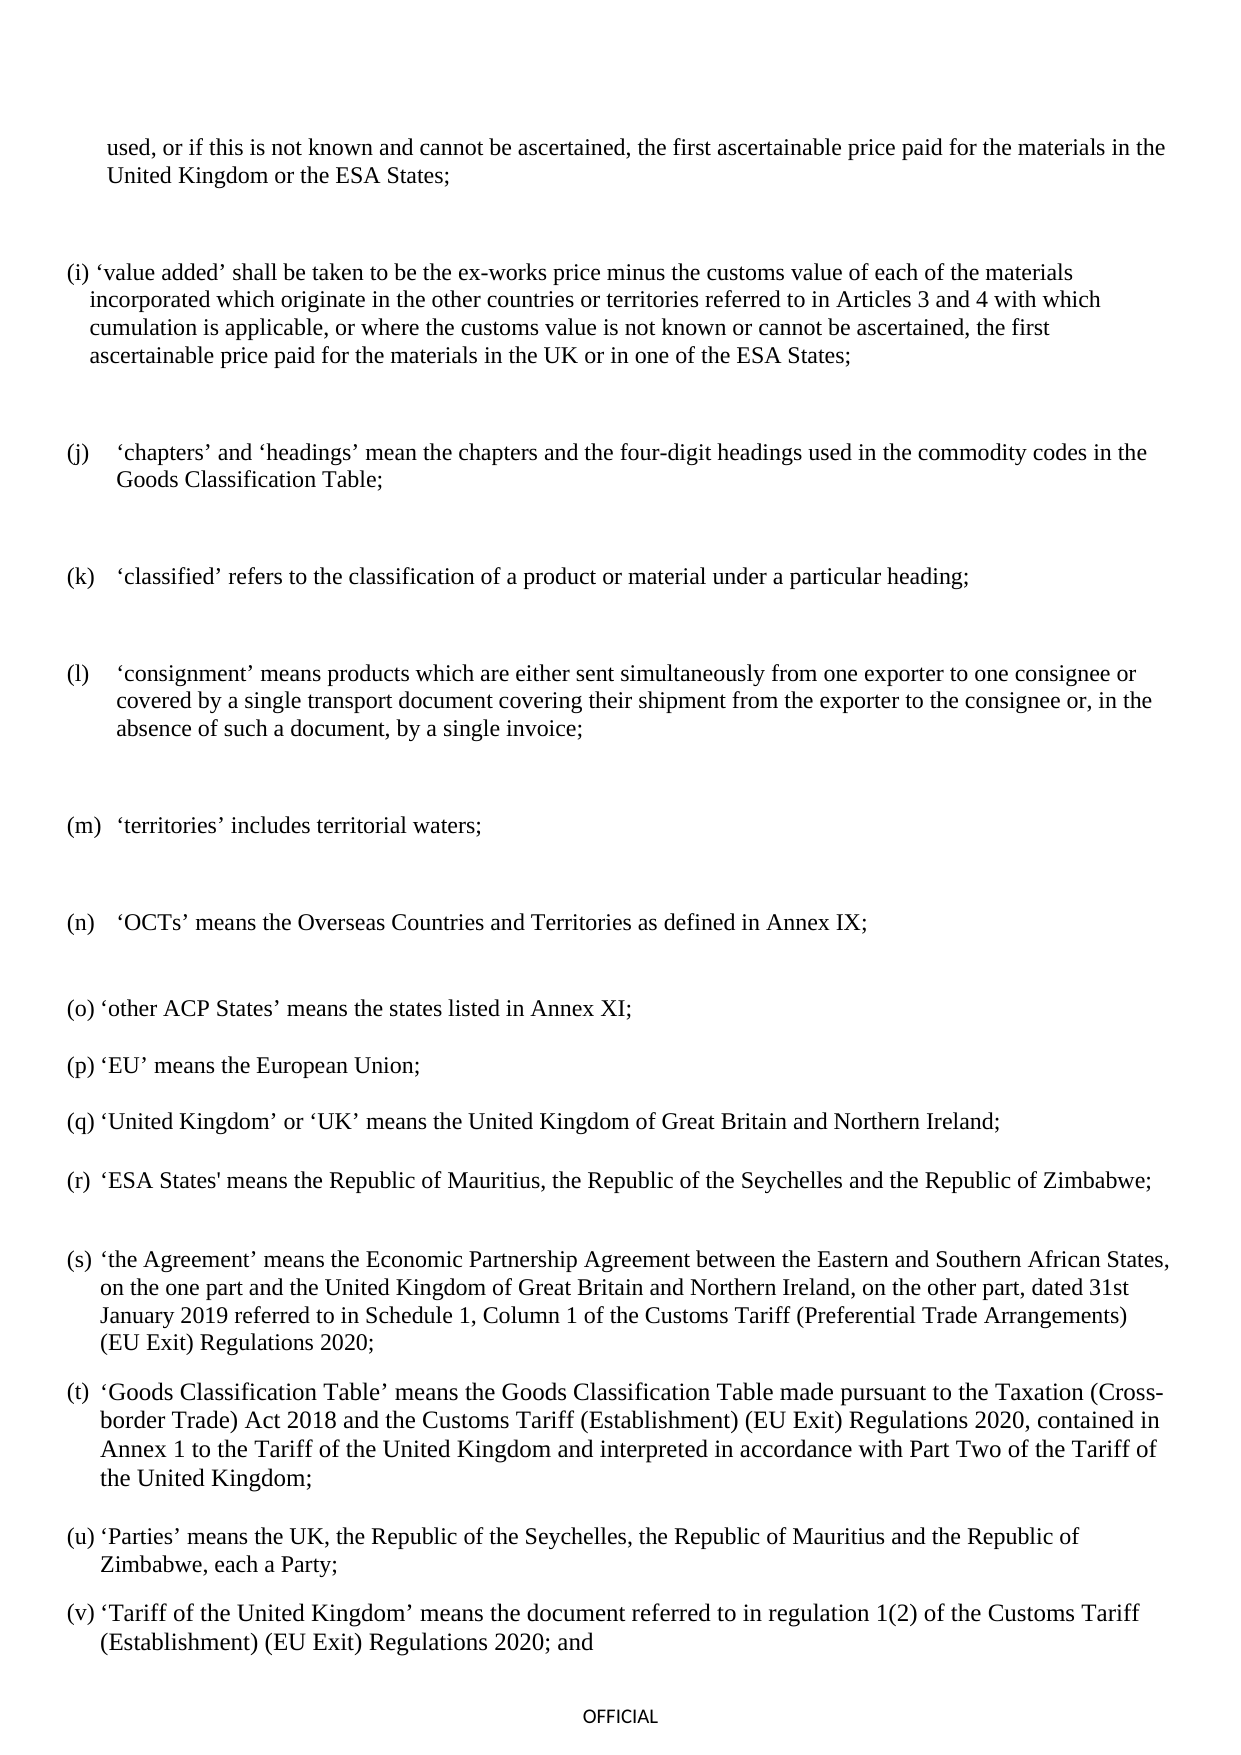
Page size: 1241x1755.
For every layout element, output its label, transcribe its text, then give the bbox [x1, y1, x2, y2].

table_cell (l) [67, 649, 116, 801]
table_cell (t) [67, 1366, 100, 1512]
table_cell ‘the Agreement’ means the Economic Partnership Agreement between the Eastern and Southern African States, on the one part and the United Kingdom of Great Britain and Northern Ireland, on the other part, dated 31st January 2019 referred to in Schedule 1, Column 1 of the Customs Tariff (Preferential Trade Arrangements) (EU Exit) Regulations 2020; [100, 1235, 1172, 1366]
table_header ‘chapters’ and ‘headings’ mean the chapters and the four-digit headings used in the commodity codes in the Goods Classification Table; [116, 427, 1172, 552]
table_cell (q) [67, 1097, 100, 1155]
table_cell ‘OCTs’ means the Overseas Countries and Territories as defined in Annex IX; [116, 898, 1172, 984]
table_cell (v) [67, 1588, 100, 1667]
table_cell ‘ESA States' means the Republic of Mauritius, the Republic of the Seychelles and the Republic of Zimbabwe; [100, 1155, 1172, 1235]
table_cell (k) [67, 552, 116, 648]
table_cell ‘Tariff of the United Kingdom’ means the document referred to in regulation 1(2) of the Customs Tariff (Establishment) (EU Exit) Regulations 2020; and [100, 1588, 1172, 1667]
table_cell ‘EU’ means the European Union; [100, 1040, 1172, 1097]
table_cell (s) [67, 1235, 100, 1366]
table_cell (r) [67, 1155, 100, 1235]
table_cell ‘territories’ includes territorial waters; [116, 801, 1172, 897]
table_cell ‘classified’ refers to the classification of a product or material under a particular heading; [116, 552, 1172, 648]
table_cell (m) [67, 801, 116, 897]
table_header (j) [67, 427, 116, 552]
table_cell ‘commodity code’ means the codes set out in the Goods Classification Table as applicable to the goods as so classified. [100, 1667, 1172, 1678]
table_cell (u) [67, 1512, 100, 1588]
table_header (o) [67, 984, 100, 1040]
table_cell ‘Parties’ means the UK, the Republic of the Seychelles, the Republic of Mauritius and the Republic of Zimbabwe, each a Party; [100, 1512, 1172, 1588]
table_cell ‘Goods Classification Table’ means the Goods Classification Table made pursuant to the Taxation (Cross-border Trade) Act 2018 and the Customs Tariff (Establishment) (EU Exit) Regulations 2020, contained in Annex 1 to the Tariff of the United Kingdom and interpreted in accordance with Part Two of the Tariff of the United Kingdom; [100, 1366, 1172, 1512]
table_header (i) [67, 248, 89, 427]
table_cell (n) [67, 898, 116, 984]
table_cell ‘United Kingdom’ or ‘UK’ means the United Kingdom of Great Britain and Northern Ireland; [100, 1097, 1172, 1155]
table_cell (p) [67, 1040, 100, 1097]
table_cell ‘value of originating materials’ means the customs value at the time of importation of the originating materials used, or if this is not known and cannot be ascertained, the first ascertainable price paid for the materials in the United Kingdom or the ESA States; [107, 123, 1172, 247]
table_cell (w) [67, 1667, 100, 1678]
table_cell ‘consignment’ means products which are either sent simultaneously from one exporter to one consignee or covered by a single transport document covering their shipment from the exporter to the consignee or, in the absence of such a document, by a single invoice; [116, 649, 1172, 801]
table_header ‘value added’ shall be taken to be the ex-works price minus the customs value of each of the materials incorporated which originate in the other countries or territories referred to in Articles 3 and 4 with which cumulation is applicable, or where the customs value is not known or cannot be ascertained, the first ascertainable price paid for the materials in the UK or in one of the ESA States; [89, 248, 1172, 427]
table_cell (h) [67, 123, 107, 247]
table_header ‘other ACP States’ means the states listed in Annex XI; [100, 984, 1172, 1040]
